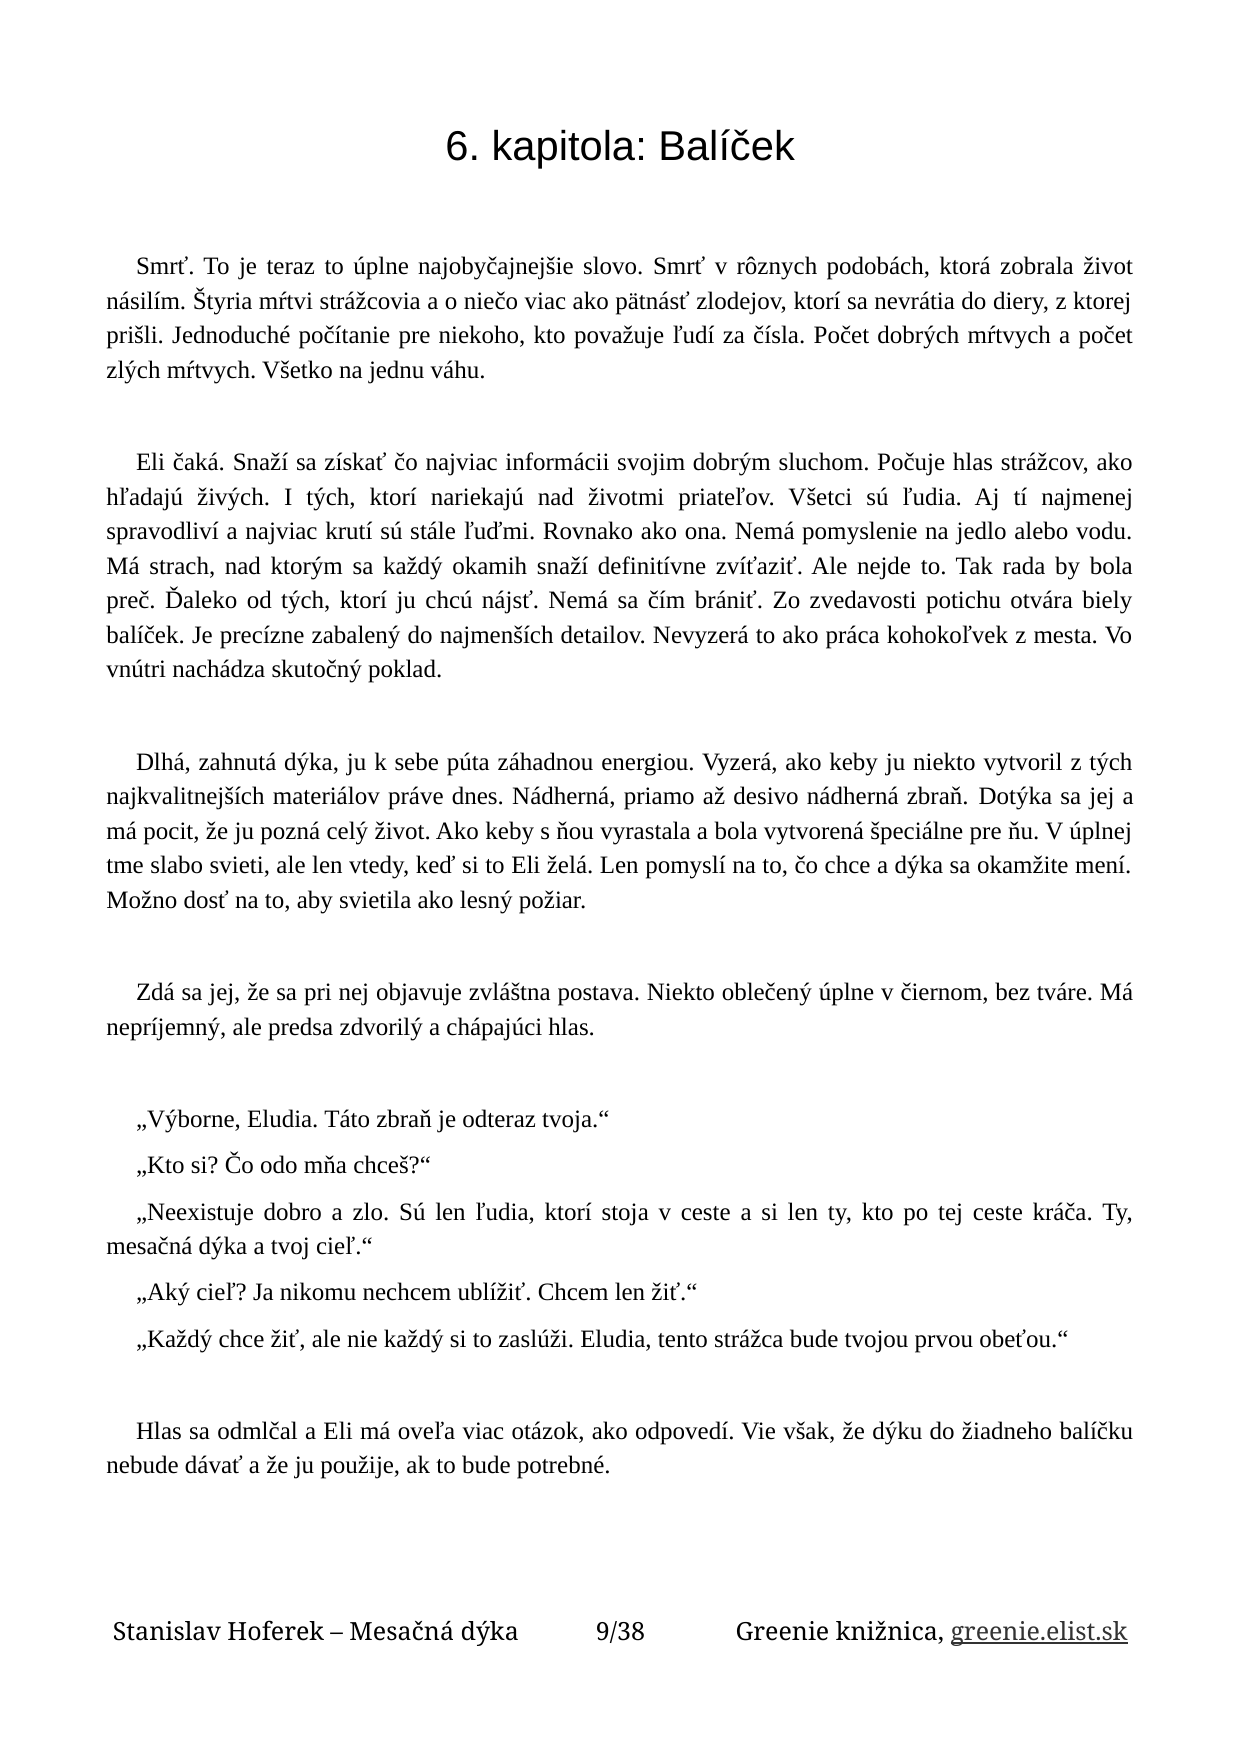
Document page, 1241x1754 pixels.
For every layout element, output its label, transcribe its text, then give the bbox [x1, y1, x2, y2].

text „Neexistuje dobro a zlo. Sú len ľudia, ktorí stoja v ceste a si len ty, kto po tej ceste kráča. Ty, mesačná dýka a tvoj cieľ.“ [106, 1197, 1134, 1260]
text Hlas sa odmlčal a Eli má oveľa viac otázok, ako odpovedí. Vie však, že dýku do žiadneho balíčku nebude dávať a že ju použije, ak to bude potrebné. [106, 1416, 1134, 1479]
text „Kto si? Čo odo mňa chceš?“ [106, 1150, 1134, 1179]
text Dlhá, zahnutá dýka, ju k sebe púta záhadnou energiou. Vyzerá, ako keby ju niekto vytvoril z tých najkvalitnejších materiálov práve dnes. Nádherná, priamo až desivo nádherná zbraň. Dotýka sa jej a má pocit, že ju pozná celý život. Ako keby s ňou vyrastala a bola vytvorená špeciálne pre ňu. V úplnej tme slabo svieti, ale len vtedy, keď si to Eli želá. Len pomyslí na to, čo chce a dýka sa okamžite mení. Možno dosť na to, aby svietila ako lesný požiar. [106, 747, 1134, 913]
text Eli čaká. Snaží sa získať čo najviac informácii svojim dobrým sluchom. Počuje hlas strážcov, ako hľadajú živých. I tých, ktorí nariekajú nad životmi priateľov. Všetci sú ľudia. Aj tí najmenej spravodliví a najviac krutí sú stále ľuďmi. Rovnako ako ona. Nemá pomyslenie na jedlo alebo vodu. Má strach, nad ktorým sa každý okamih snaží definitívne zvíťaziť. Ale nejde to. Tak rada by bola preč. Ďaleko od tých, ktorí ju chcú nájsť. Nemá sa čím brániť. Zo zvedavosti potichu otvára biely balíček. Je precízne zabalený do najmenších detailov. Nevyzerá to ako práca kohokoľvek z mesta. Vo vnútri nachádza skutočný poklad. [106, 447, 1134, 683]
text „Každý chce žiť, ale nie každý si to zaslúži. Eludia, tento strážca bude tvojou prvou obeťou.“ [106, 1324, 1134, 1352]
subtitle 6. kapitola: Balíček [106, 121, 1134, 169]
text Zdá sa jej, že sa pri nej objavuje zvláštna postava. Niekto oblečený úplne v čiernom, bez tváre. Má nepríjemný, ale predsa zdvorilý a chápajúci hlas. [106, 977, 1134, 1040]
text „Aký cieľ? Ja nikomu nechcem ublížiť. Chcem len žiť.“ [106, 1277, 1134, 1306]
text Smrť. To je teraz to úplne najobyčajnejšie slovo. Smrť v rôznych podobách, ktorá zobrala život násilím. Štyria mŕtvi strážcovia a o niečo viac ako pätnásť zlodejov, ktorí sa nevrátia do diery, z ktorej prišli. Jednoduché počítanie pre niekoho, kto považuje ľudí za čísla. Počet dobrých mŕtvych a počet zlých mŕtvych. Všetko na jednu váhu. [106, 251, 1134, 384]
text „Výborne, Eludia. Táto zbraň je odteraz tvoja.“ [106, 1104, 1134, 1133]
